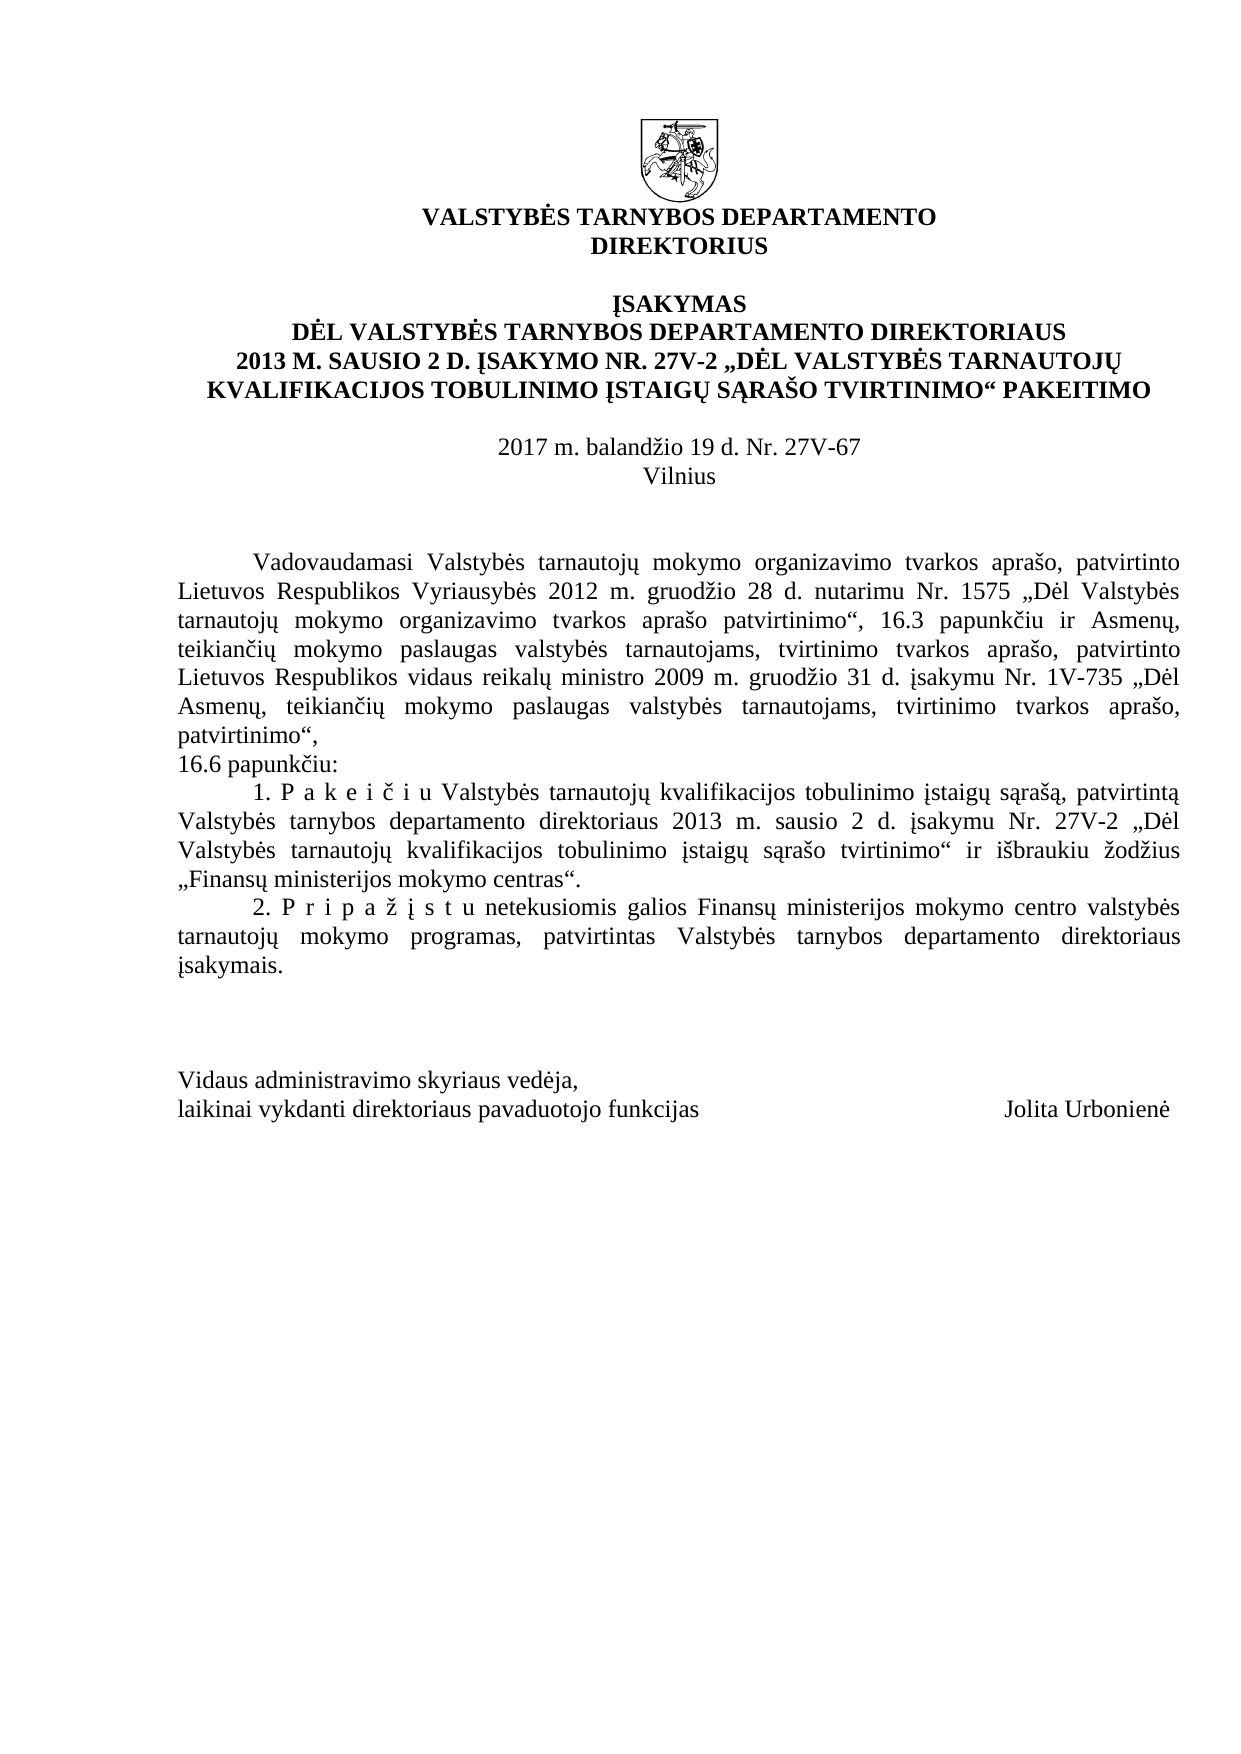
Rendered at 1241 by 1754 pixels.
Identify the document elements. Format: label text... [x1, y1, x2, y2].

text 2017 m. balandžio 19 d. Nr. 27V-67 [177, 432, 1181, 461]
text DĖL VALSTYBĖS TARNYBOS DEPARTAMENTO DIREKTORIAUS 2013 m. SAUSIO 2 d. įsakymo NR. 27v-2 „dėl VALSTYBĖS TARNAUTOJŲ KVALIFIKACIJOS TOBULINIMO ĮSTAIGŲ SĄRAŠO TVIRTINIMO“ PAKEITIMO [177, 317, 1181, 404]
text Vilnius [177, 461, 1181, 490]
text Vadovaudamasi Valstybės tarnautojų mokymo organizavimo tvarkos aprašo, patvirtinto Lietuvos Respublikos Vyriausybės 2012 m. gruodžio 28 d. nutarimu Nr. 1575 „Dėl Valstybės tarnautojų mokymo organizavimo tvarkos aprašo patvirtinimo“, 16.3 papunkčiu ir Asmenų, teikiančių mokymo paslaugas valstybės tarnautojams, tvirtinimo tvarkos aprašo, patvirtinto Lietuvos Respublikos vidaus reikalų ministro 2009 m. gruodžio 31 d. įsakymu Nr. 1V-735 „Dėl Asmenų, teikiančių mokymo paslaugas valstybės tarnautojams, tvirtinimo tvarkos aprašo, patvirtinimo“, 16.6 papunkčiu: [177, 547, 1181, 777]
text VALSTYBĖS TARNYBOS DEPARTAMENTO [177, 202, 1181, 231]
text DIREKTORIUS [177, 231, 1181, 260]
text Vidaus administravimo skyriaus vedėja, [177, 1065, 1181, 1094]
text 1. P a k e i č i u Valstybės tarnautojų kvalifikacijos tobulinimo įstaigų sąrašą, patvirtintą Valstybės tarnybos departamento direktoriaus 2013 m. sausio 2 d. įsakymu Nr. 27V-2 „Dėl Valstybės tarnautojų kvalifikacijos tobulinimo įstaigų sąrašo tvirtinimo“ ir išbraukiu žodžius „Finansų ministerijos mokymo centras“. [177, 777, 1181, 892]
text laikinai vykdanti direktoriaus pavaduotojo funkcijas Jolita Urbonienė [177, 1094, 1181, 1122]
text 2. P r i p a ž į s t u netekusiomis galios Finansų ministerijos mokymo centro valstybės tarnautojų mokymo programas, patvirtintas Valstybės tarnybos departamento direktoriaus įsakymais. [177, 892, 1181, 979]
text ĮSAKYMAS [177, 289, 1181, 317]
